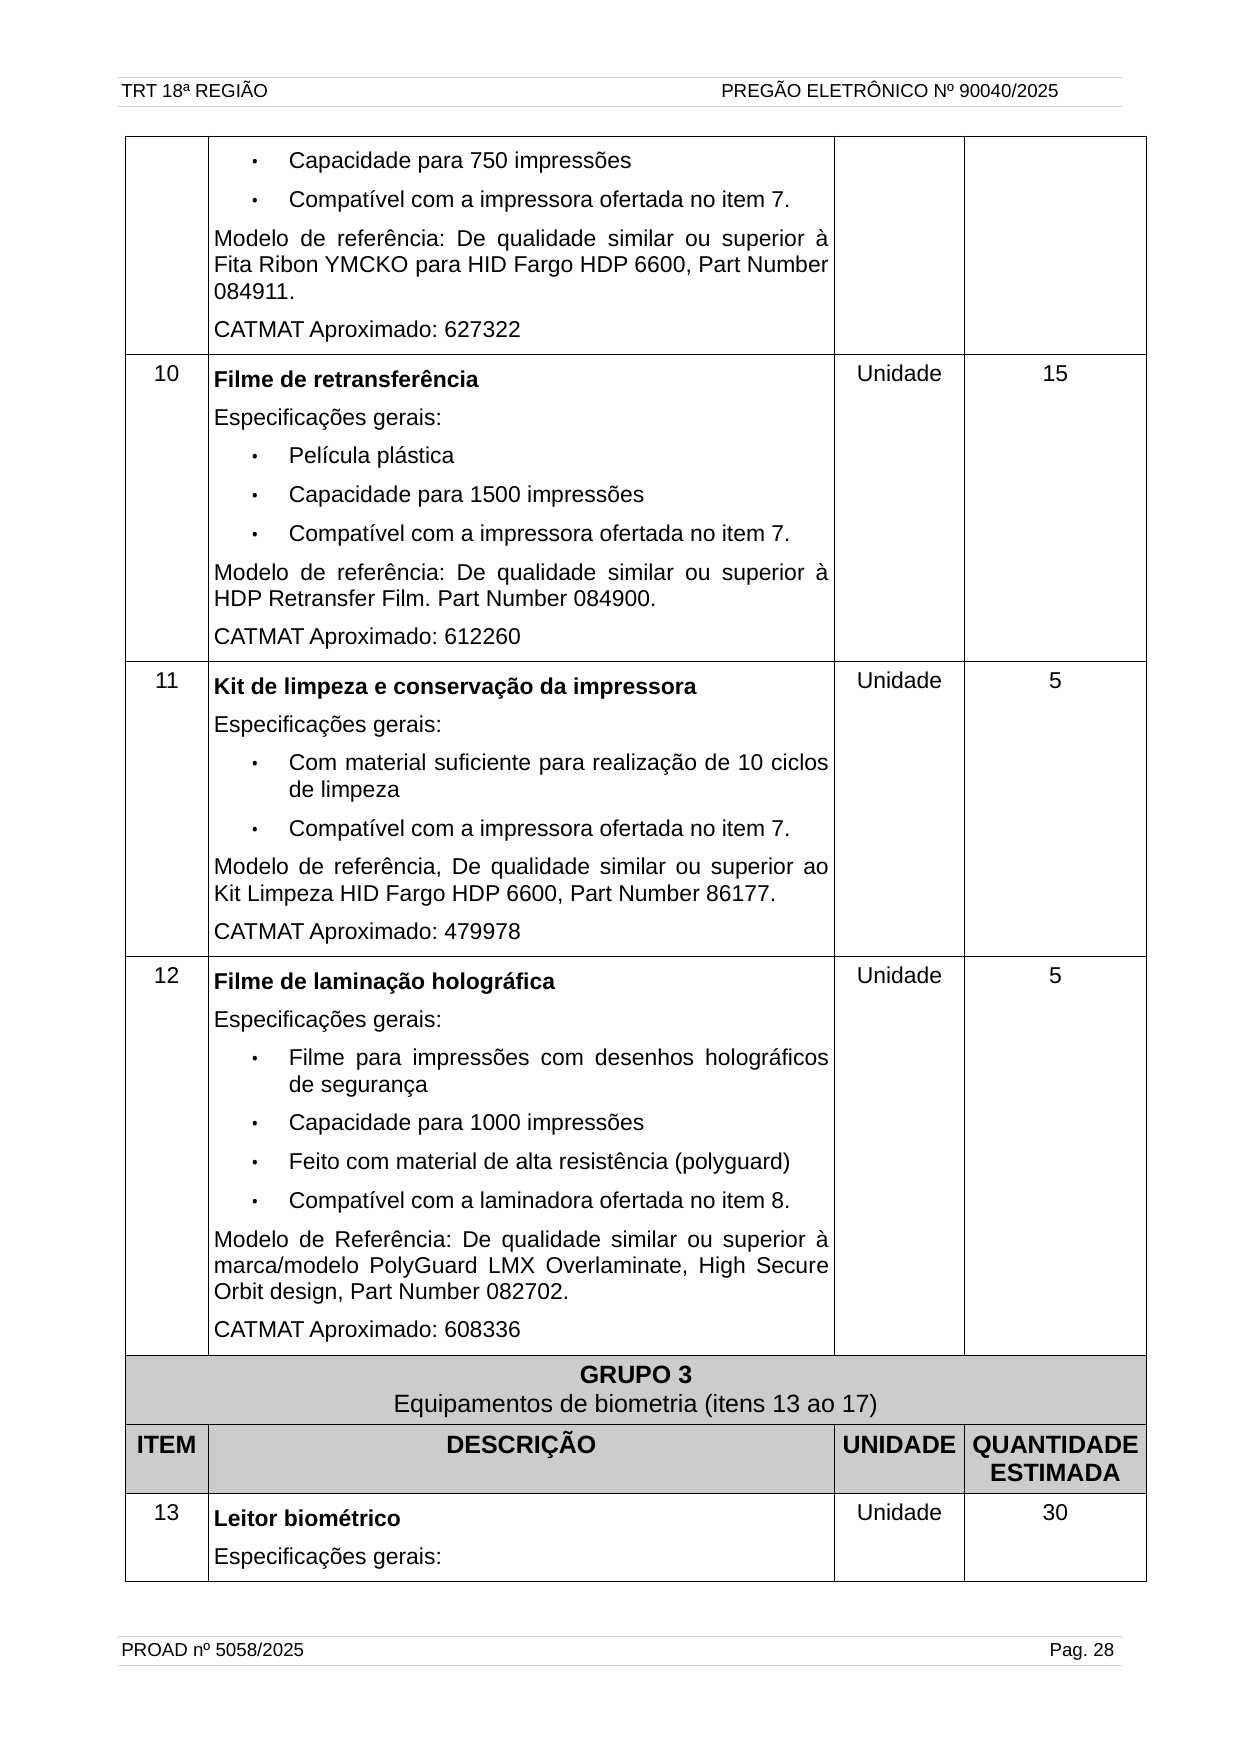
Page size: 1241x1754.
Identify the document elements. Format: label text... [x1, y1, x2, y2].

table_cell GRUPO 3 Equipamentos de biometria (itens 13 ao 17) [126, 1356, 1146, 1424]
table_cell 5 [965, 662, 1146, 956]
table_cell 10 [126, 355, 208, 661]
table_cell [835, 137, 964, 354]
table_cell Filme de laminação holográfica Especificações gerais: Filme para impressões com desenhos holográficos de segurança Capacidade para 1000 impressões Feito com material de alta resistência (polyguard) Compatível com a laminadora ofertada no item 8. Modelo de Referência: De qualidade similar ou superior à marca/modelo PolyGuard LMX Overlaminate, High Secure Orbit design, Part Number 082702. CATMAT Aproximado: 608336 [209, 957, 834, 1354]
table_cell [965, 137, 1146, 354]
table_cell 15 [965, 355, 1146, 661]
table_cell 30 [965, 1494, 1146, 1581]
table_cell Filme de retransferência Especificações gerais: Película plástica Capacidade para 1500 impressões Compatível com a impressora ofertada no item 7. Modelo de referência: De qualidade similar ou superior à HDP Retransfer Film. Part Number 084900. CATMAT Aproximado: 612260 [209, 355, 834, 661]
table_cell Unidade [835, 662, 964, 956]
table_cell Unidade [835, 1494, 964, 1581]
table_cell Fita Ribbon Especificações gerais: Impressão colorida YMCKO Full-color Capacidade para 750 impressões Compatível com a impressora ofertada no item 7. Modelo de referência: De qualidade similar ou superior à Fita Ribon YMCKO para HID Fargo HDP 6600, Part Number 084911. CATMAT Aproximado: 627322 [209, 137, 834, 354]
table_cell Leitor biométrico Especificações gerais: Leitor biométrico controle de acesso IdFlex PRO IP65 MIFARE 13,56Mhz Proteção IP65 Comunicação: Ethernet TCP/IP, USB, RS485 Leitor de impressão digital óptico de 500 DPI Deve aceitar cartões de proximidade com tecnologia MIFARE 13,56Mhz. CATMAT Aproximado: 608784 [209, 1494, 834, 1581]
table_cell 5 [965, 957, 1146, 1354]
table_cell Kit de limpeza e conservação da impressora Especificações gerais: Com material suficiente para realização de 10 ciclos de limpeza Compatível com a impressora ofertada no item 7. Modelo de referência, De qualidade similar ou superior ao Kit Limpeza HID Fargo HDP 6600, Part Number 86177. CATMAT Aproximado: 479978 [209, 662, 834, 956]
table_cell DESCRIÇÃO [209, 1425, 834, 1493]
table_cell Unidade [835, 355, 964, 661]
table_cell QUANTIDADE ESTIMADA [965, 1425, 1146, 1493]
table_cell 11 [126, 662, 208, 956]
table_cell 13 [126, 1494, 208, 1581]
table_cell Unidade [835, 957, 964, 1354]
table_cell ITEM [126, 1425, 208, 1493]
table_cell UNIDADE [835, 1425, 964, 1493]
table_cell [126, 137, 208, 354]
table_cell 12 [126, 957, 208, 1354]
